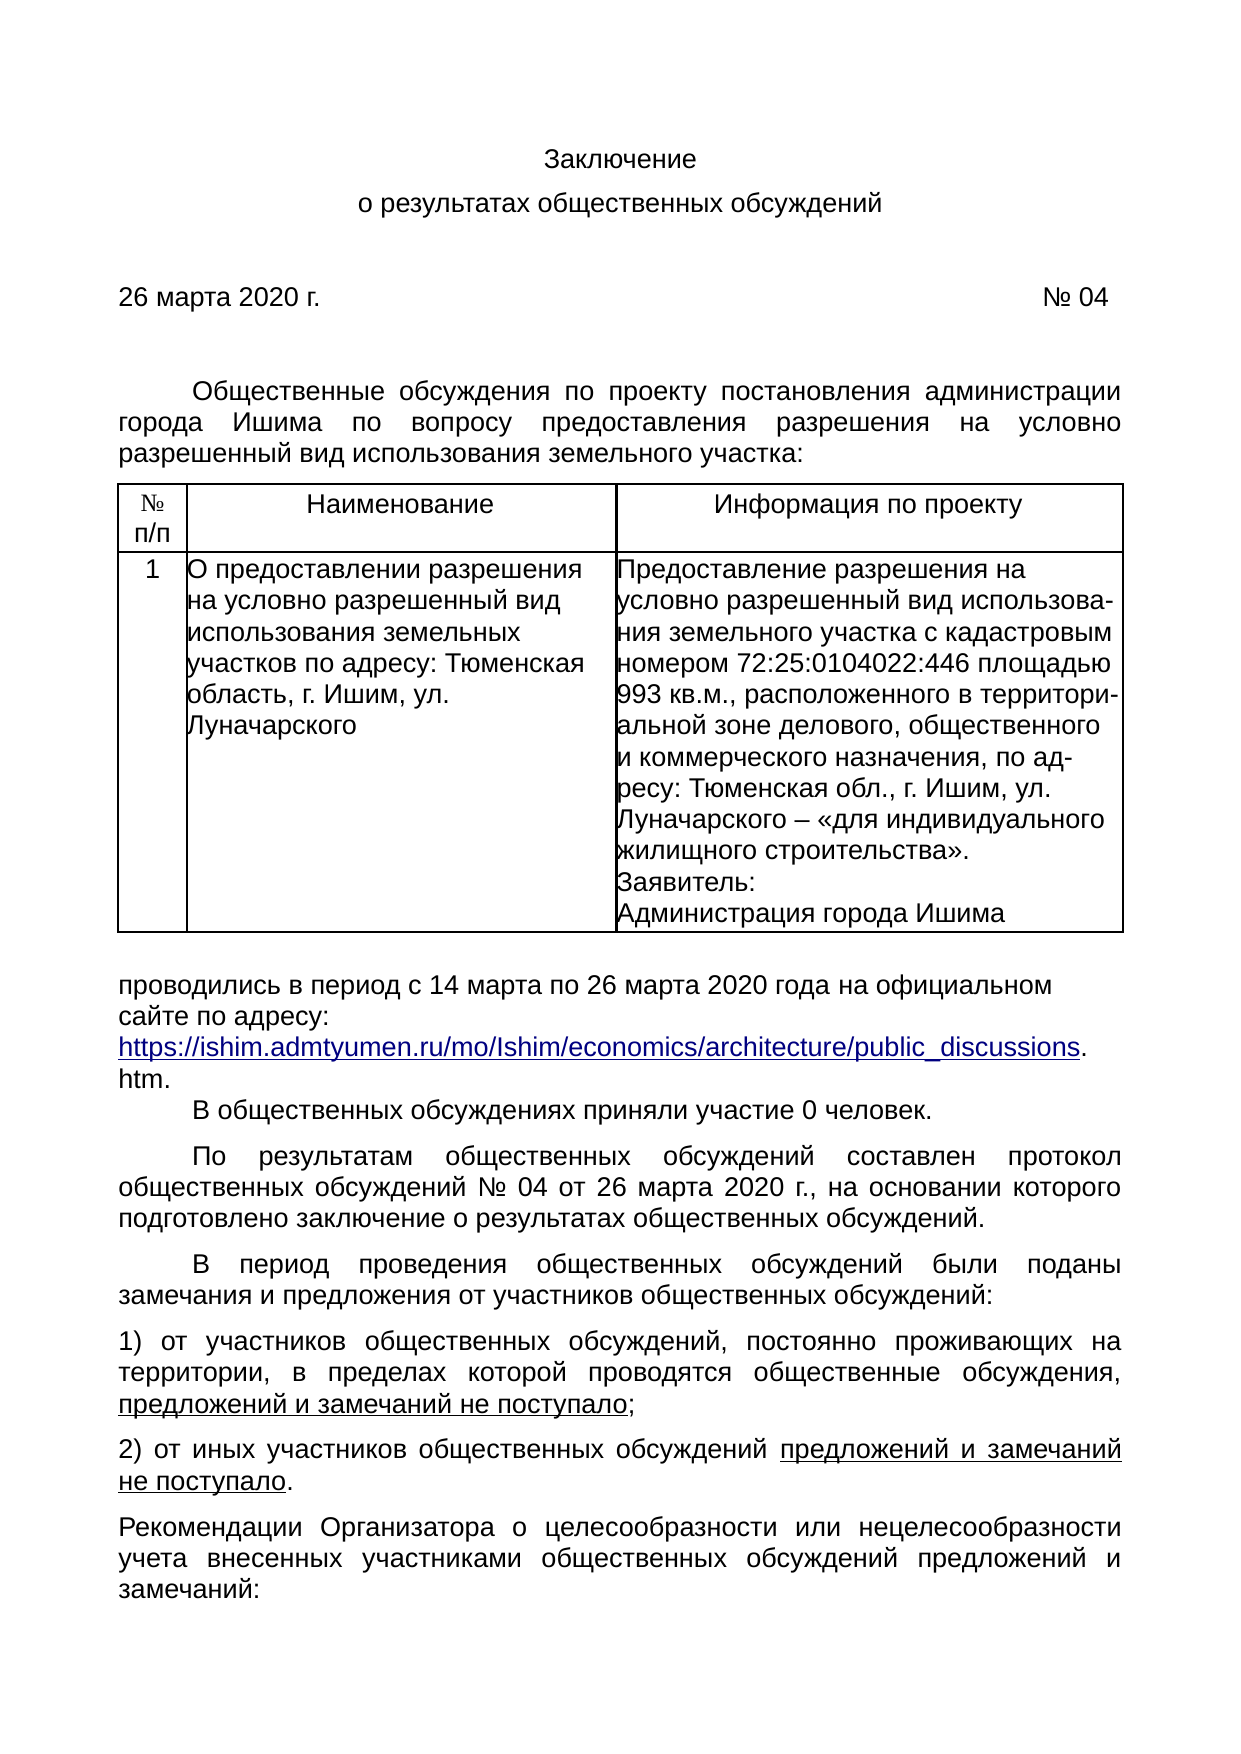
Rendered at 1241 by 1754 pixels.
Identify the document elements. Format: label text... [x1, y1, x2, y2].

subtitle проводились в период с 14 марта по 26 марта 2020 года на официальном сайте по ад­ресу: https://ishim.admtyumen.ru/mo/Ishim/economics/architecture/public_discussions. htm. [118, 967, 1122, 1094]
table_cell О предоставлении разрешения на условно разрешенный вид использо­вания земельных участков по адресу: Тю­менская область, г. Ишим, ул. Луначарского [188, 553, 615, 931]
subtitle В период проведения общественных обсуждений были поданы замечания и предложения от участников общественных обсуждений: [118, 1248, 1122, 1311]
table_cell 1 [119, 553, 186, 931]
subtitle 2) от иных участников общественных обсуждений предложений и замечаний не поступало. [118, 1433, 1122, 1496]
subtitle 1) от участников общественных обсуждений, постоянно проживающих на территории, в пределах которой проводятся общественные обсуждения, предложений и замечаний не поступало; [118, 1325, 1122, 1419]
subtitle Общественные обсуждения по проекту постановления администрации города Ишима по вопросу предоставления разрешения на условно разрешенный вид использования земельного участка: [118, 375, 1122, 468]
table_header Информация по проекту [618, 485, 1122, 551]
table_header Наименование [188, 485, 615, 551]
table_cell Предоставление разрешения на условно разре­шенный вид использо­ва­ния земельного участка с кадаст­ро­вым номером 72:25:0104022:446 пло­ща­дью 993 кв.м., расположенного в территори­аль­ной зоне делового, общественного и коммерческого назначения, по ад­ресу: Тюменская обл., г. Ишим, ул. Луначарского – «для индивидуального жилищного строительства». Заявитель: Администрация города Ишима [618, 553, 1122, 931]
subtitle По результатам общественных обсуждений составлен протокол общественных обсуждений № 04 от 26 марта 2020 г., на основании которого подготовлено заключение о результатах общественных обсуждений. [118, 1140, 1122, 1233]
subtitle В общественных обсуждениях приняли участие 0 человек. [118, 1094, 1122, 1125]
subtitle 26 марта 2020 г. № 04 [118, 281, 1122, 312]
subtitle Заключение [118, 143, 1122, 174]
subtitle Рекомендации Организатора о целесообразности или нецелесообразности учета внесенных участниками общественных обсуждений предложений и замечаний: [118, 1511, 1122, 1604]
table_header № п/п [119, 485, 186, 551]
subtitle о результатах общественных обсуждений [118, 187, 1122, 218]
